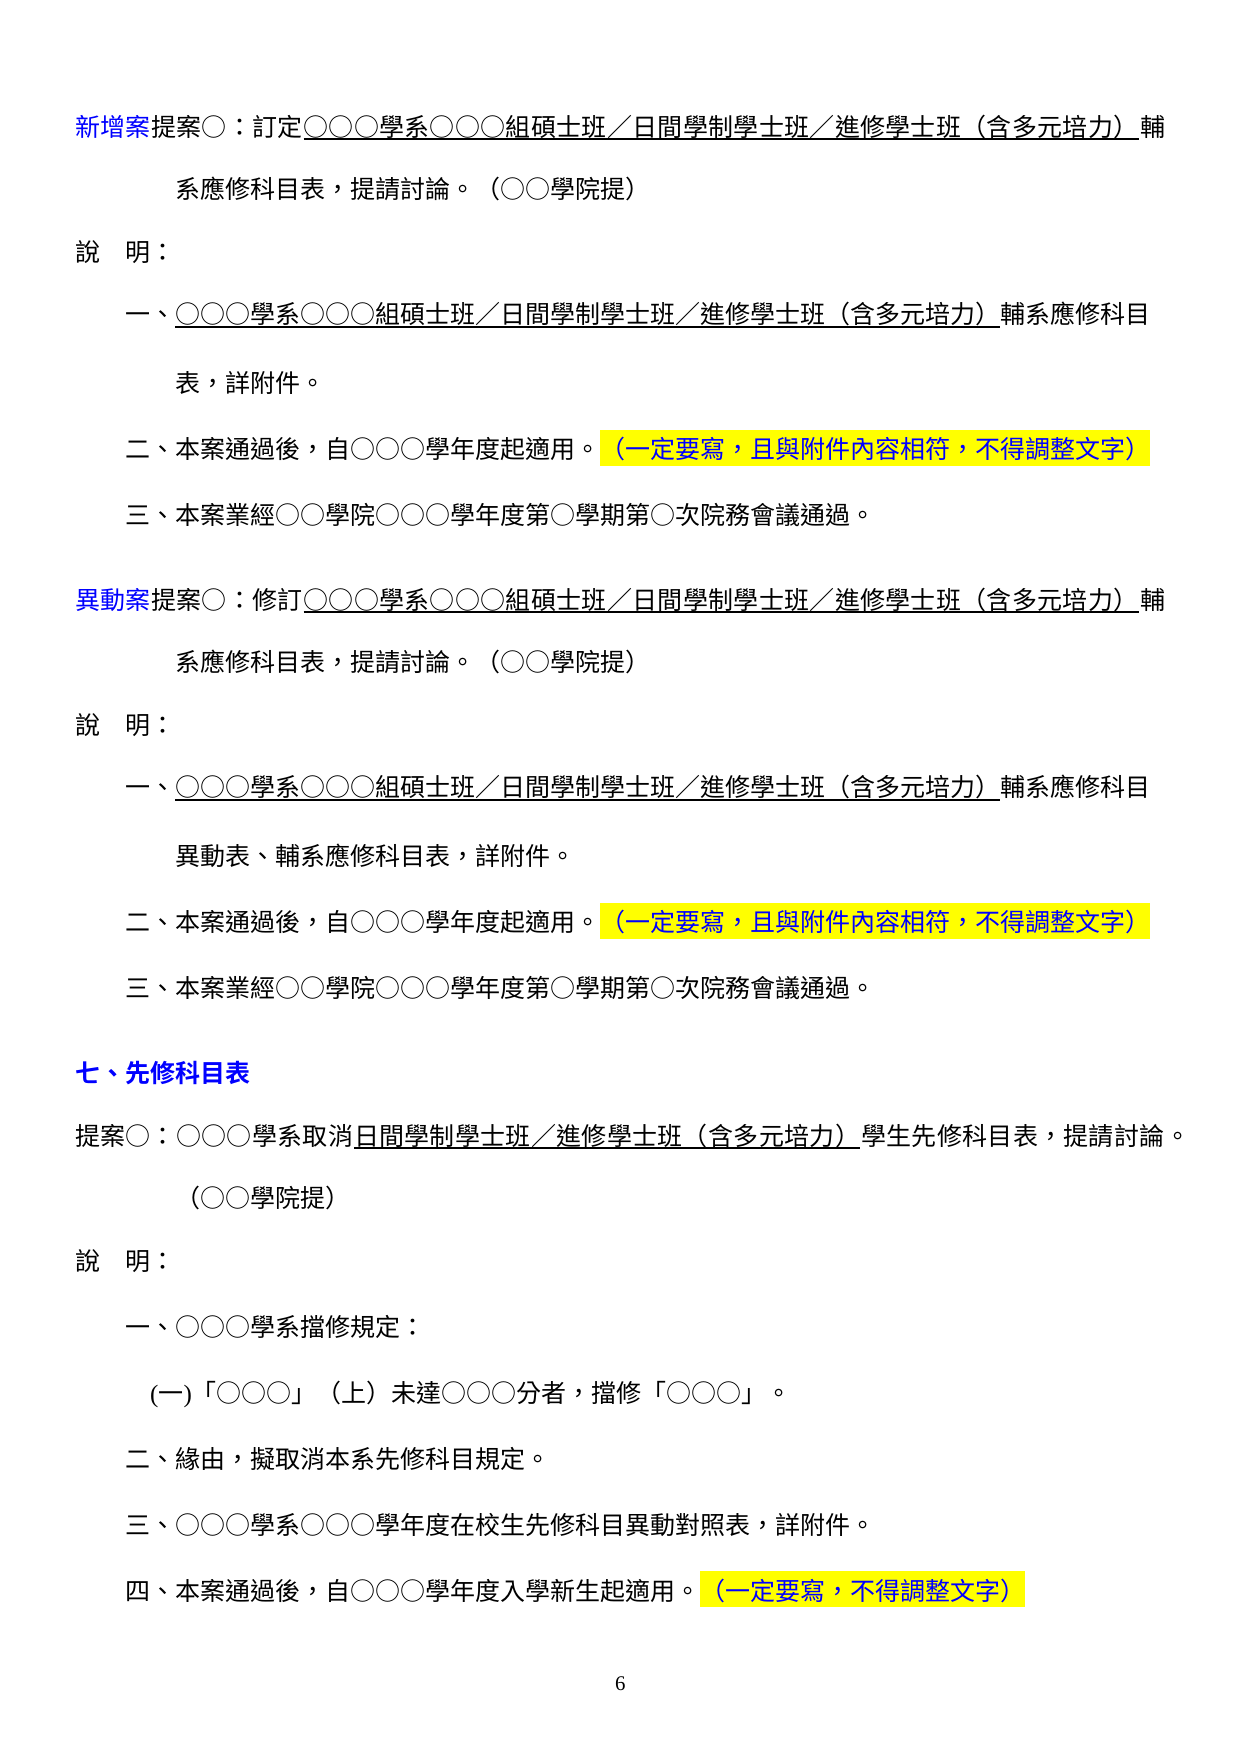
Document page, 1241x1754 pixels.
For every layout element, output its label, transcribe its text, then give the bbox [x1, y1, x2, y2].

text 三、本案業經○○學院○○○學年度第○學期第○次院務會議通過。 [125, 945, 1165, 1008]
text (一)「○○○」（上）未達○○○分者，擋修「○○○」。 [150, 1349, 1165, 1412]
text 三、○○○學系○○○學年度在校生先修科目異動對照表，詳附件。 [125, 1482, 1165, 1544]
text 二、本案通過後，自○○○學年度起適用。（一定要寫，且與附件內容相符，不得調整文字） [125, 879, 1165, 942]
text 二、緣由，擬取消本系先修科目規定。 [125, 1416, 1165, 1478]
text 提案○：○○○學系取消日間學制學士班／進修學士班（含多元培力）學生先修科目表，提請討論。（○○學院提） [75, 1092, 1165, 1217]
text 新增案提案○：訂定○○○學系○○○組碩士班／日間學制學士班／進修學士班（含多元培力）輔系應修科目表，提請討論。（○○學院提） [75, 84, 1165, 209]
text 三、本案業經○○學院○○○學年度第○學期第○次院務會議通過。 [125, 472, 1165, 534]
text 異動案提案○：修訂○○○學系○○○組碩士班／日間學制學士班／進修學士班（含多元培力）輔系應修科目表，提請討論。（○○學院提） [75, 557, 1165, 682]
text 一、○○○學系擋修規定： [125, 1283, 1165, 1346]
text 說 明： [75, 1217, 1165, 1280]
text 一、○○○學系○○○組碩士班／日間學制學士班／進修學士班（含多元培力）輔系應修科目表，詳附件。 [125, 271, 1165, 402]
text 二、本案通過後，自○○○學年度起適用。（一定要寫，且與附件內容相符，不得調整文字） [125, 406, 1165, 468]
text 說 明： [75, 682, 1165, 744]
text 說 明： [75, 209, 1165, 271]
text 一、○○○學系○○○組碩士班／日間學制學士班／進修學士班（含多元培力）輔系應修科目異動表、輔系應修科目表，詳附件。 [125, 744, 1165, 876]
text 四、本案通過後，自○○○學年度入學新生起適用。（一定要寫，不得調整文字） [125, 1548, 1165, 1610]
text 七、先修科目表 [75, 1030, 1165, 1092]
